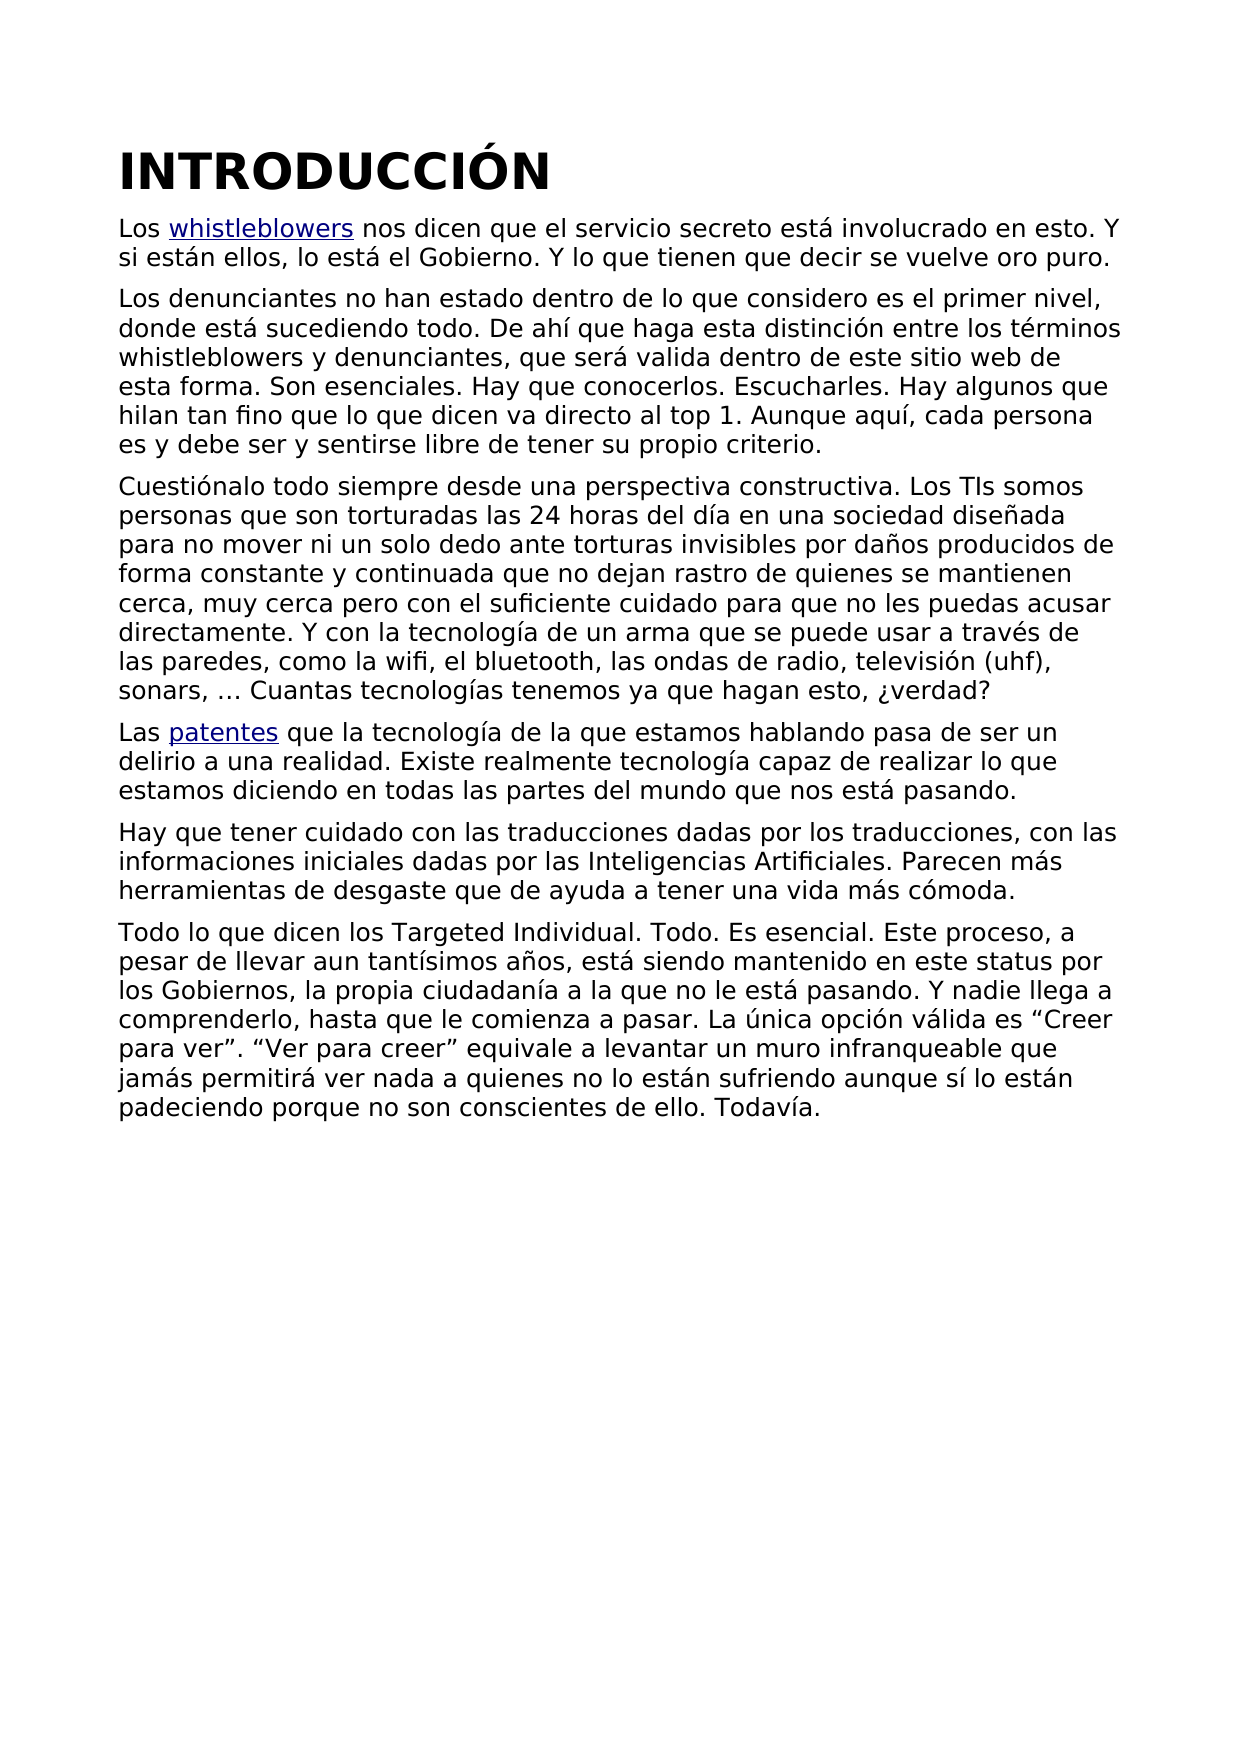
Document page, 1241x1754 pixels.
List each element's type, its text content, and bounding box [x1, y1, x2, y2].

text Los denunciantes no han estado dentro de lo que considero es el primer nivel, donde está sucediendo todo. De ahí que haga esta distinción entre los términos whistleblowers y denunciantes, que será valida dentro de este sitio web de esta forma. Son esenciales. Hay que conocerlos. Escucharles. Hay algunos que hilan tan fino que lo que dicen va directo al top 1. Aunque aquí, cada persona es y debe ser y sentirse libre de tener su propio criterio. [118, 285, 1122, 460]
text Todo lo que dicen los Targeted Individual. Todo. Es esencial. Este proceso, a pesar de llevar aun tantísimos años, está siendo mantenido en este status por los Gobiernos, la propia ciudadanía a la que no le está pasando. Y nadie llega a comprenderlo, hasta que le comienza a pasar. La única opción válida es “Creer para ver”. “Ver para creer” equivale a levantar un muro infranqueable que jamás permitirá ver nada a quienes no lo están sufriendo aunque sí lo están padeciendo porque no son conscientes de ello. Todavía. [118, 918, 1122, 1122]
text Los whistleblowers nos dicen que el servicio secreto está involucrado en esto. Y si están ellos, lo está el Gobierno. Y lo que tienen que decir se vuelve oro puro. [118, 214, 1122, 272]
text Hay que tener cuidado con las traducciones dadas por los traducciones, con las informaciones iniciales dadas por las Inteligencias Artificiales. Parecen más herramientas de desgaste que de ayuda a tener una vida más cómoda. [118, 818, 1122, 906]
subtitle INTRODUCCIÓN [118, 143, 1122, 201]
text Cuestiónalo todo siempre desde una perspectiva constructiva. Los TIs somos personas que son torturadas las 24 horas del día en una sociedad diseñada para no mover ni un solo dedo ante torturas invisibles por daños producidos de forma constante y continuada que no dejan rastro de quienes se mantienen cerca, muy cerca pero con el suficiente cuidado para que no les puedas acusar directamente. Y con la tecnología de un arma que se puede usar a través de las paredes, como la wifi, el bluetooth, las ondas de radio, televisión (uhf), sonars, … Cuantas tecnologías tenemos ya que hagan esto, ¿verdad? [118, 472, 1122, 706]
text Las patentes que la tecnología de la que estamos hablando pasa de ser un delirio a una realidad. Existe realmente tecnología capaz de realizar lo que estamos diciendo en todas las partes del mundo que nos está pasando. [118, 718, 1122, 806]
